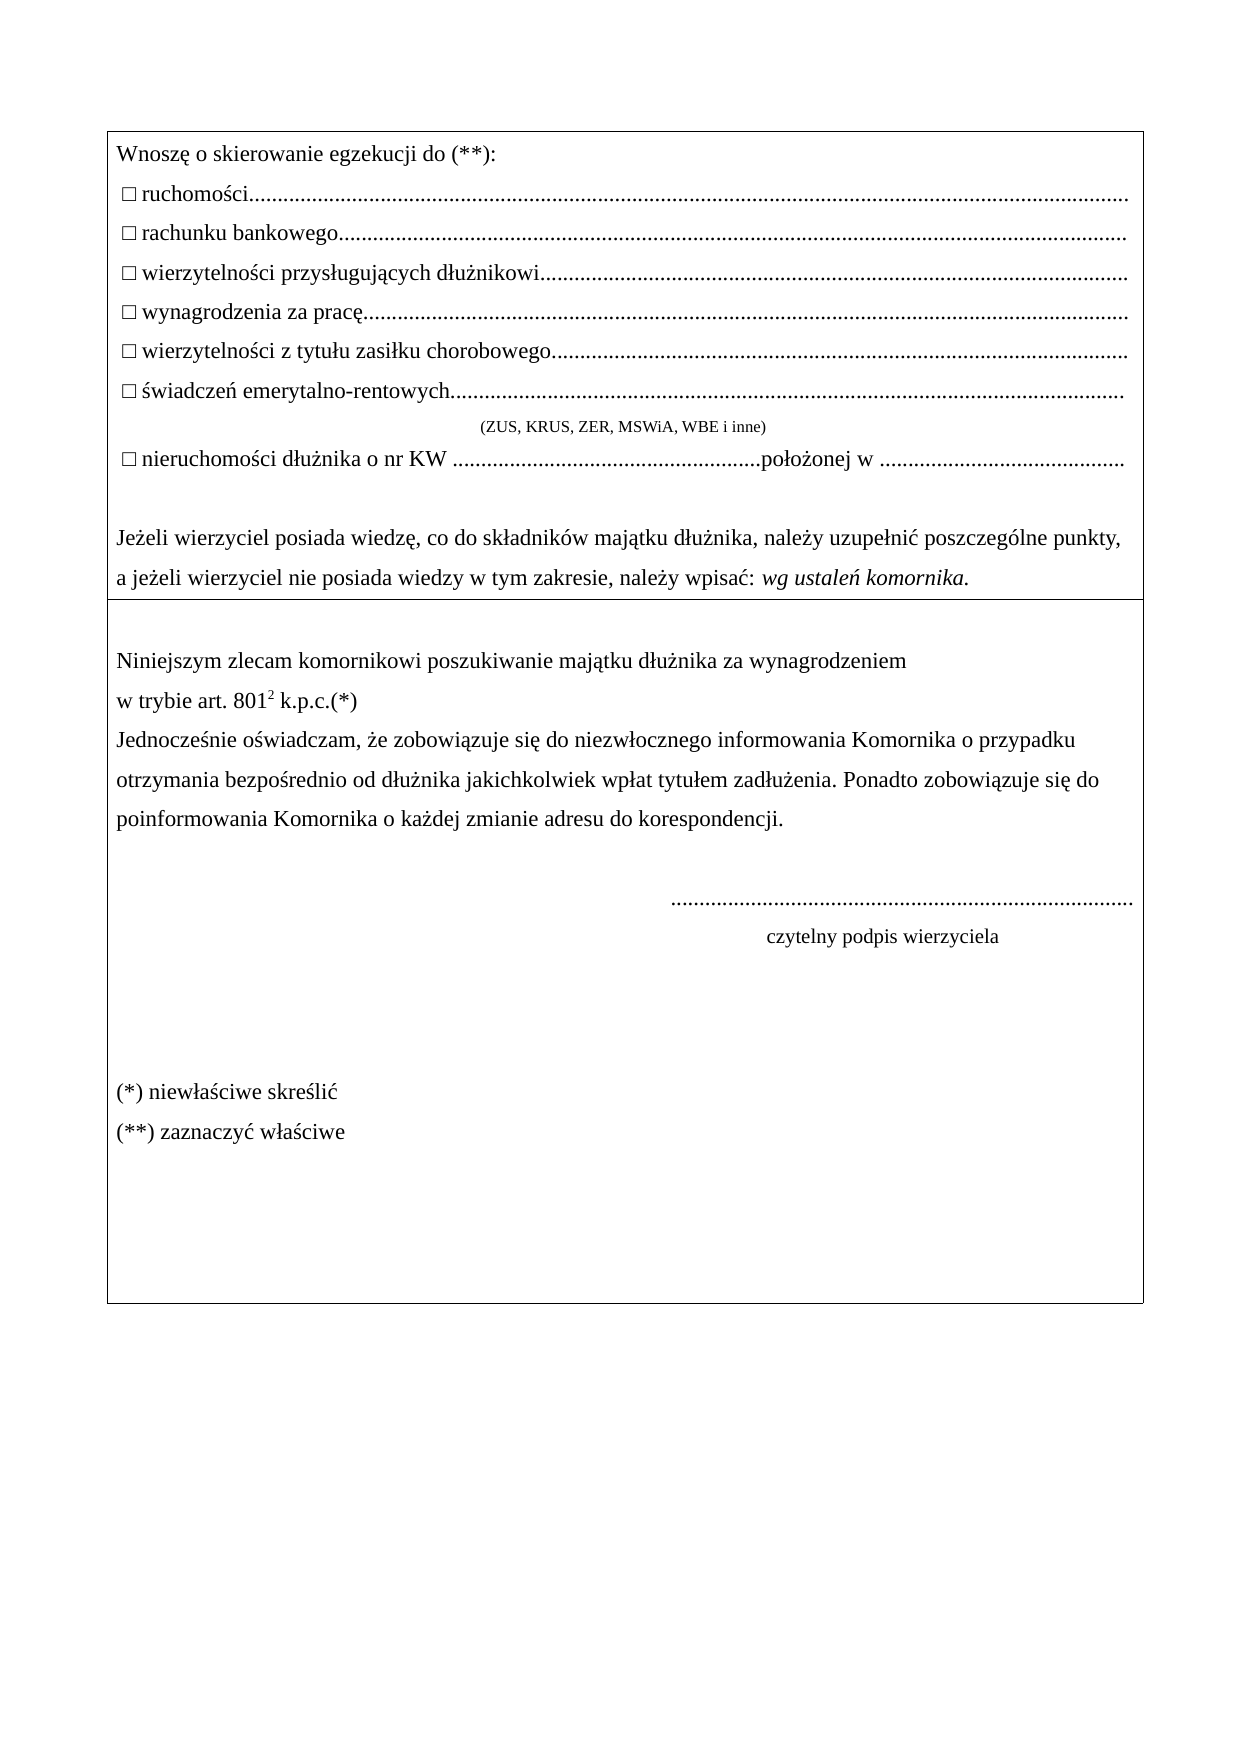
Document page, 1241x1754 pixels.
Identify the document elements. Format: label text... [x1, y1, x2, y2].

text Jeżeli wierzyciel posiada wiedzę, co do składników majątku dłużnika, należy uzupełnić poszczególne punkty, a jeżeli wierzyciel nie posiada wiedzy w tym zakresie, należy wpisać: wg ustaleń komornika. [116, 524, 1134, 590]
text ................................................................................. [116, 884, 1134, 911]
text czytelny podpis wierzyciela [116, 924, 1134, 948]
text □ wierzytelności przysługujących dłużnikowi....................................................................................................... [116, 259, 1134, 285]
text Wnoszę o skierowanie egzekucji do (**): [116, 140, 1134, 167]
text □ rachunku bankowego.......................................................................................................................................... [116, 219, 1134, 246]
text □ wynagrodzenia za pracę...................................................................................................................................... [116, 298, 1134, 324]
text □ wierzytelności z tytułu zasiłku chorobowego..................................................................................................... [116, 338, 1134, 364]
text □ świadczeń emerytalno-rentowych...................................................................................................................... [116, 377, 1134, 403]
text □ nieruchomości dłużnika o nr KW ......................................................położonej w ........................................... [116, 445, 1134, 472]
text (**) zaznaczyć właściwe [116, 1118, 1134, 1144]
text (*) niewłaściwe skreślić [116, 1078, 1134, 1104]
text Niniejszym zlecam komornikowi poszukiwanie majątku dłużnika za wynagrodzeniem [116, 647, 1134, 674]
text (ZUS, KRUS, ZER, MSWiA, WBE i inne) [116, 417, 1134, 436]
text Jednocześnie oświadczam, że zobowiązuje się do niezwłocznego informowania Komornika o przypadku otrzymania bezpośrednio od dłużnika jakichkolwiek wpłat tytułem zadłużenia. Ponadto zobowiązuje się do poinformowania Komornika o każdej zmianie adresu do korespondencji. [116, 726, 1134, 832]
text w trybie art. 8012 k.p.c.(*) [116, 687, 1134, 713]
text □ ruchomości.......................................................................................................................................................... [116, 180, 1134, 206]
